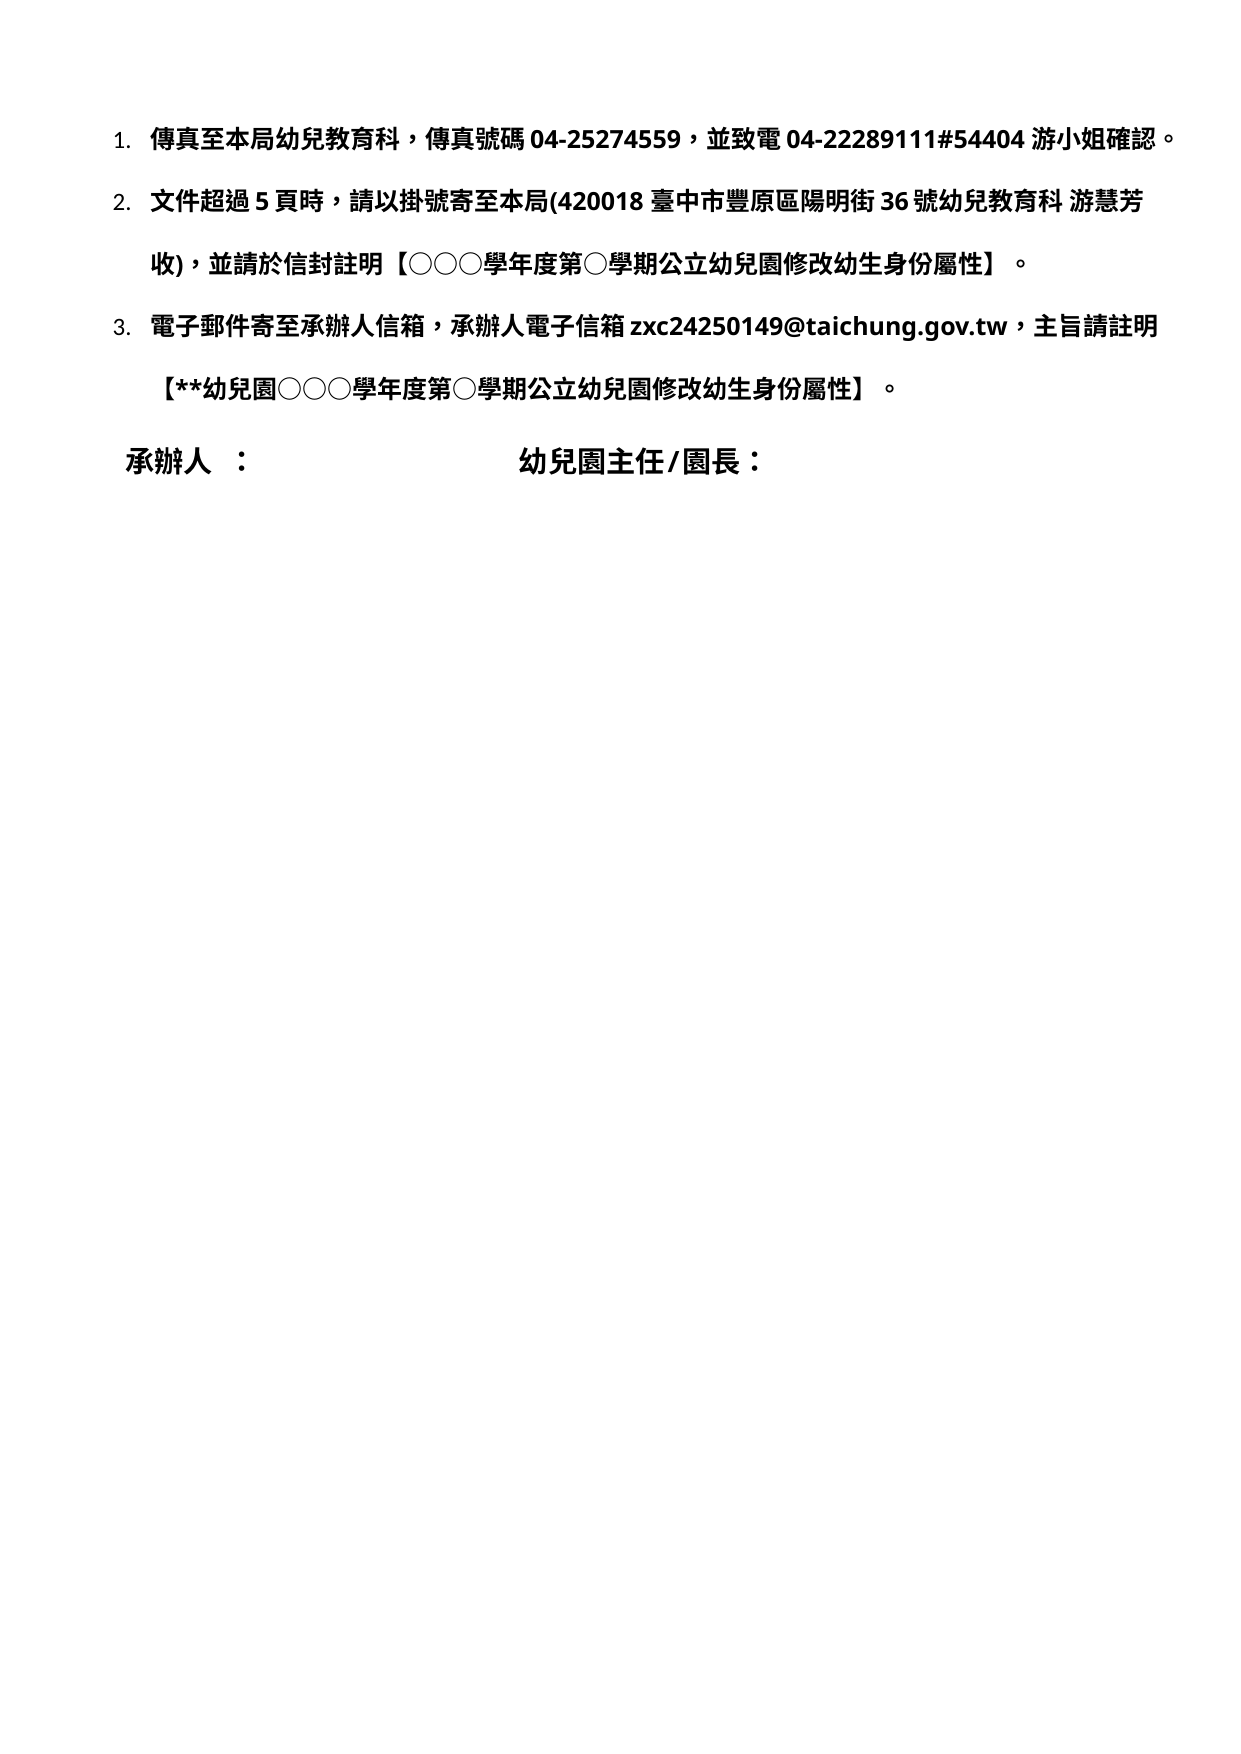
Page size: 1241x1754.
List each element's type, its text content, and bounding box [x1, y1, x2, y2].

list 傳真至本局幼兒教育科，傳真號碼04-25274559，並致電04-22289111#54404 游小姐確認。 [112, 96, 1165, 158]
list 文件超過5頁時，請以掛號寄至本局(420018 臺中市豐原區陽明街36號幼兒教育科 游慧芳收)，並請於信封註明【○○○學年度第○學期公立幼兒園修改幼生身份屬性】。 [112, 158, 1165, 283]
list 電子郵件寄至承辦人信箱，承辦人電子信箱zxc24250149@taichung.gov.tw，主旨請註明【**幼兒園○○○學年度第○學期公立幼兒園修改幼生身份屬性】。 [112, 283, 1165, 408]
text 承辦人 ： 幼兒園主任/園長： [125, 444, 1165, 479]
